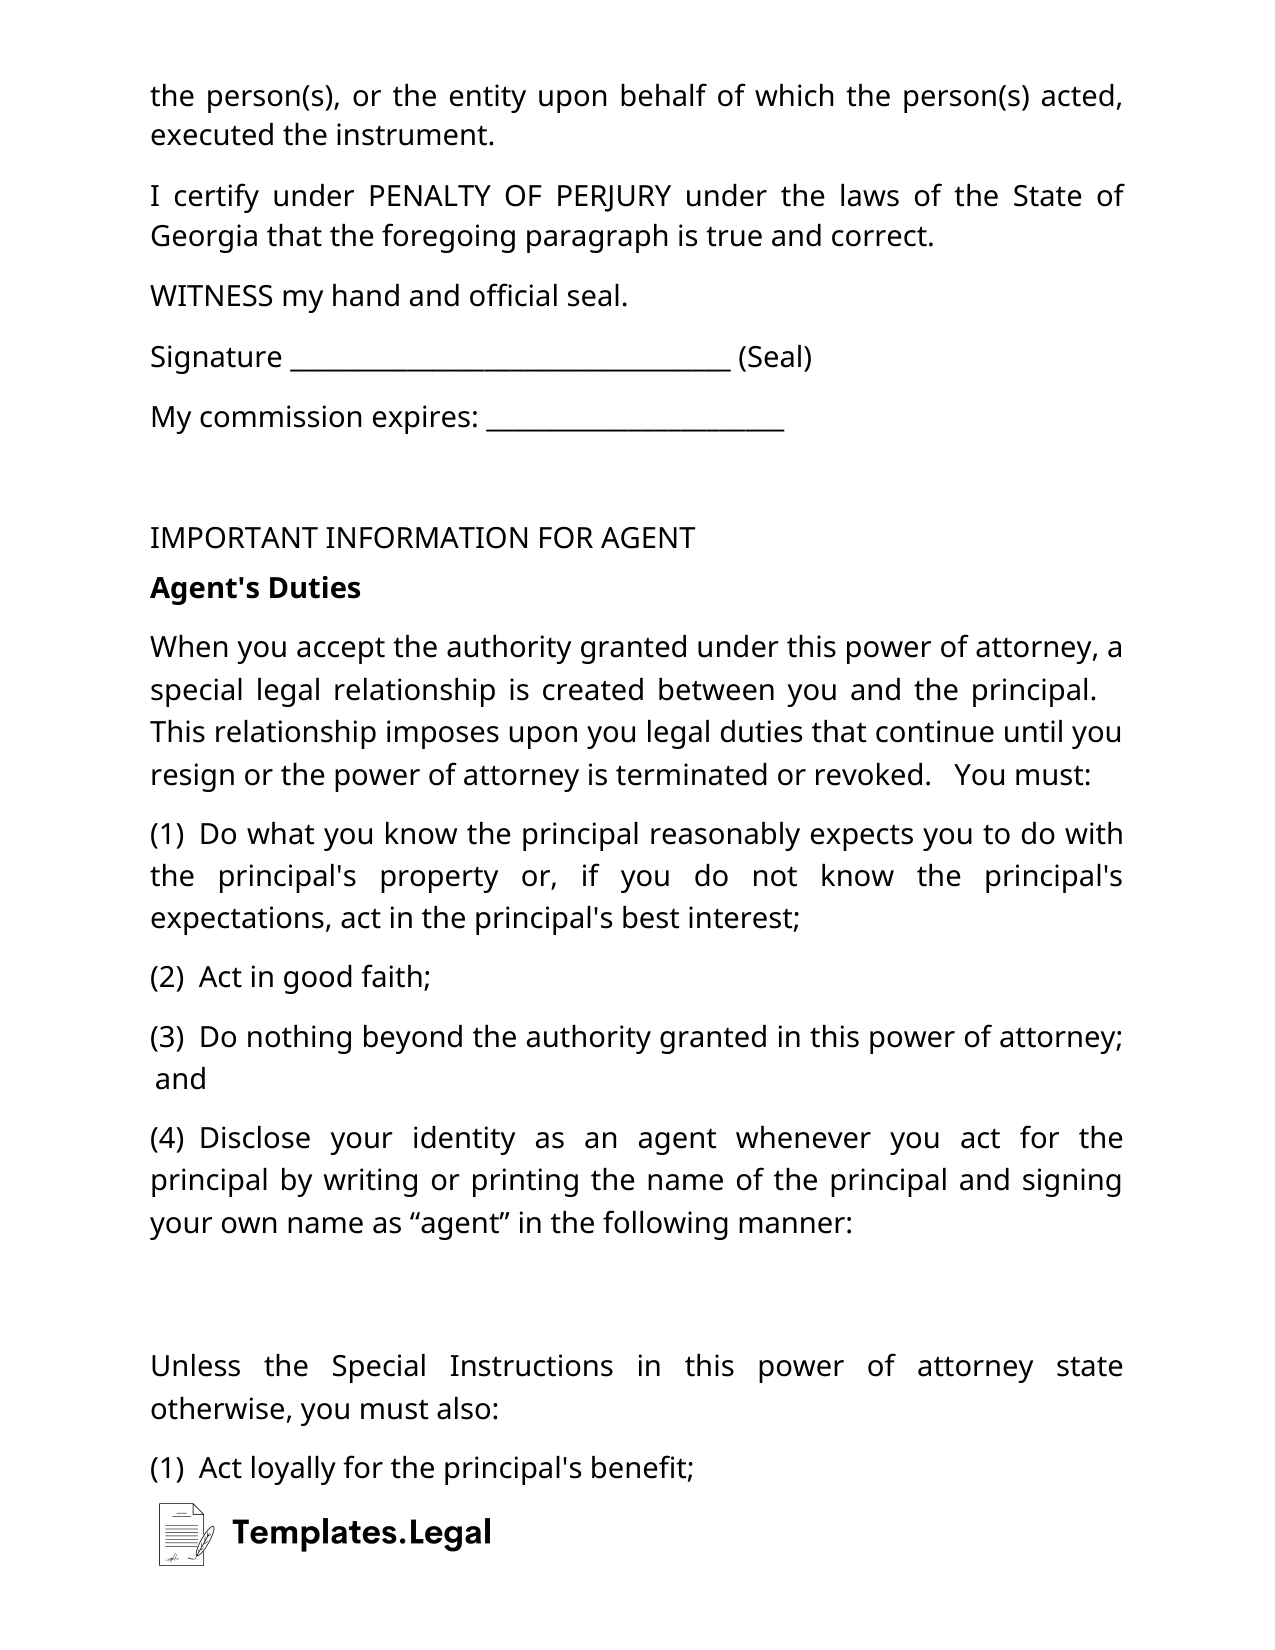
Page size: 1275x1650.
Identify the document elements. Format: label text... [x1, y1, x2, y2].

text (4) Disclose your identity as an agent whenever you act for the principal by writing or printing the name of the principal and signing your own name as “agent” in the following manner: [150, 1117, 1125, 1242]
text (1) Act loyally for the principal's benefit; [150, 1447, 1125, 1487]
text IMPORTANT INFORMATION FOR AGENT [150, 517, 1125, 557]
text (2) Act in good faith; [150, 957, 1125, 996]
text the person(s), or the entity upon behalf of which the person(s) acted, executed the instrument. [150, 75, 1125, 154]
text When you accept the authority granted under this power of attorney, a special legal relationship is created between you and the principal. This relationship imposes upon you legal duties that continue until you resign or the power of attorney is terminated or revoked. You must: [150, 627, 1125, 793]
text I certify under PENALTY OF PERJURY under the laws of the State of Georgia that the foregoing paragraph is true and correct. [150, 175, 1125, 254]
text My commission expires: _______________________ [150, 396, 1125, 436]
text Unless the Special Instructions in this power of attorney state otherwise, you must also: [150, 1346, 1125, 1428]
text Agent's Duties [150, 568, 1125, 607]
text (3) Do nothing beyond the authority granted in this power of attorney; and [150, 1016, 1125, 1098]
text WITNESS my hand and official seal. [150, 275, 1125, 315]
text Signature __________________________________ (Seal) [150, 336, 1125, 376]
text (1) Do what you know the principal reasonably expects you to do with the principal's property or, if you do not know the principal's expectations, act in the principal's best interest; [150, 813, 1125, 937]
